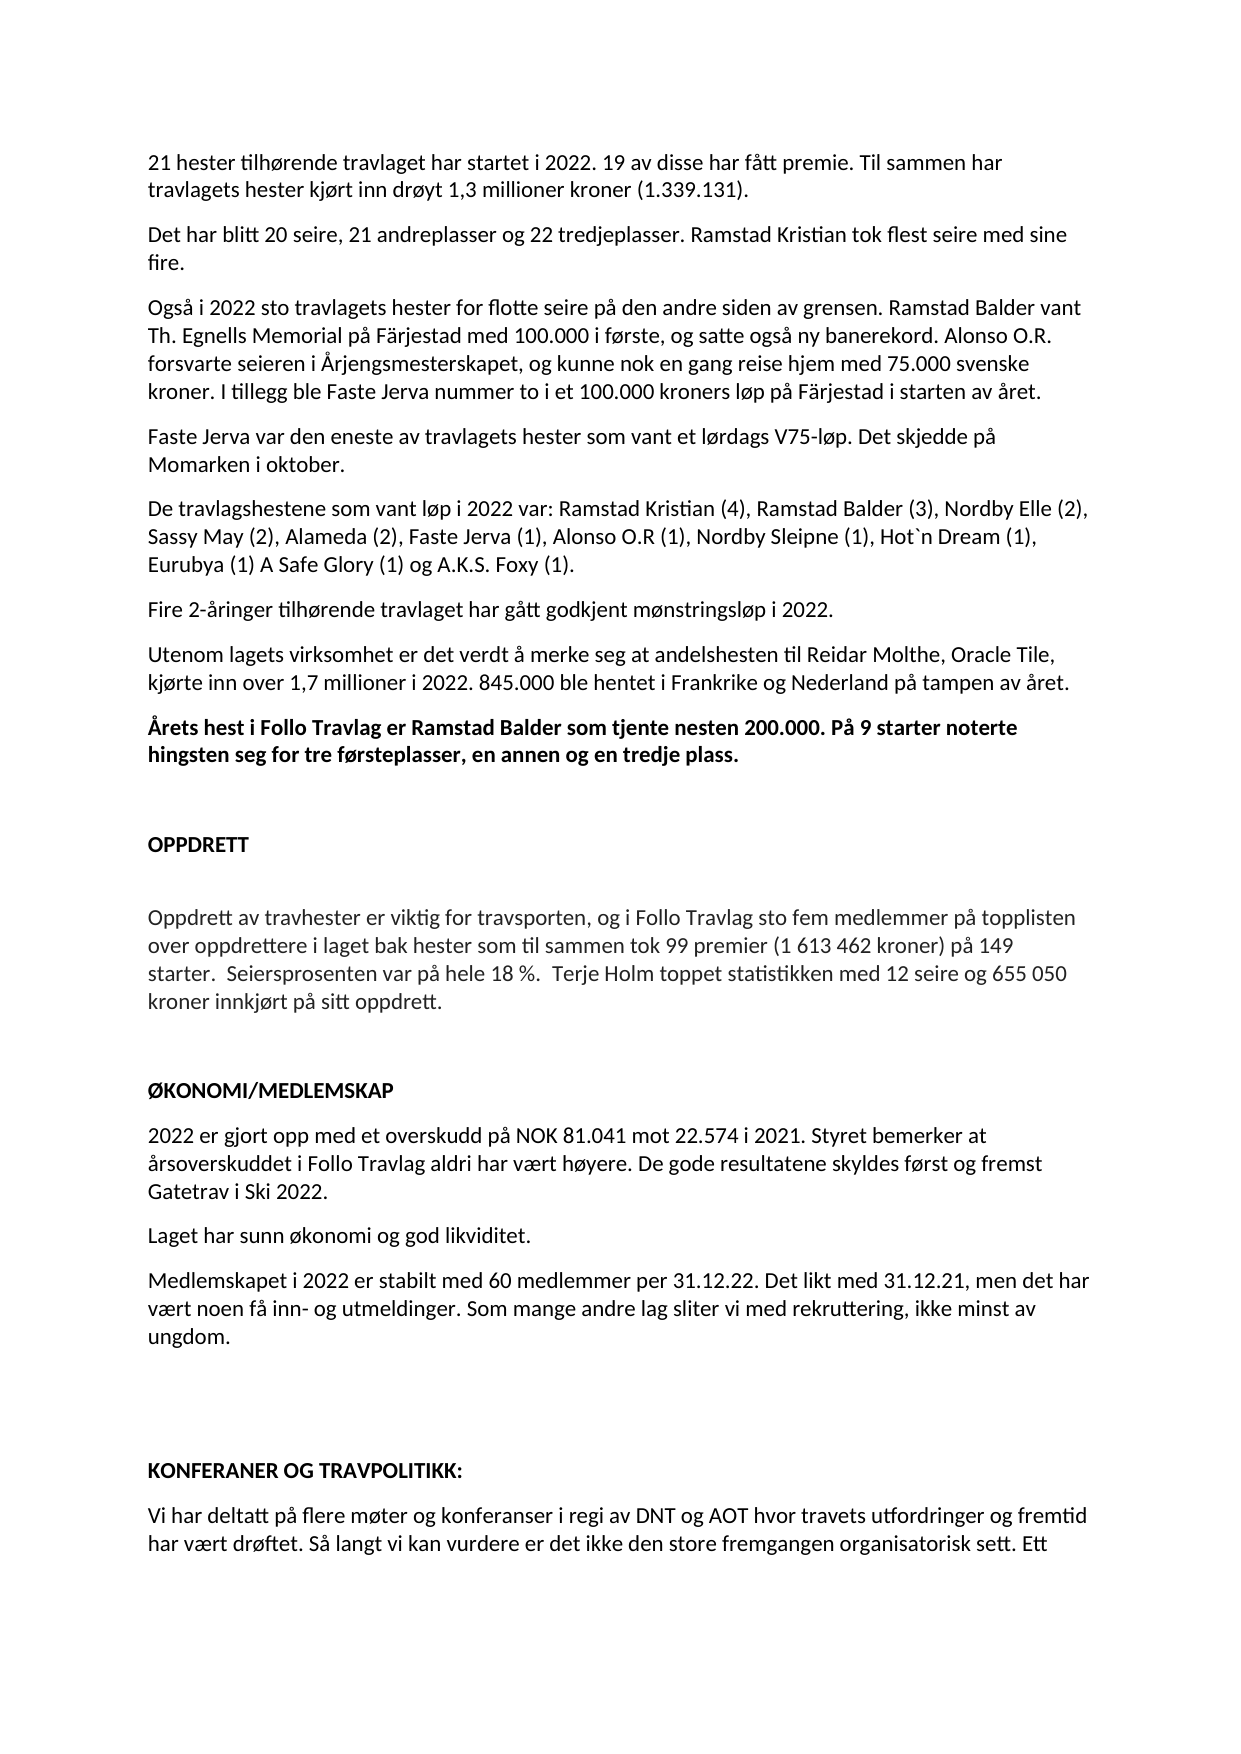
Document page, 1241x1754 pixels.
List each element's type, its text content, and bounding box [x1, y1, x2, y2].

text Laget har sunn økonomi og god likviditet. [148, 1222, 1093, 1249]
text Medlemskapet i 2022 er stabilt med 60 medlemmer per 31.12.22. Det likt med 31.12.21, men det har vært noen få inn- og utmeldinger. Som mange andre lag sliter vi med rekruttering, ikke minst av ungdom. [148, 1266, 1093, 1350]
text OPPDRETT [148, 830, 1093, 858]
text Årets hest i Follo Travlag er Ramstad Balder som tjente nesten 200.000. På 9 starter noterte hingsten seg for tre førsteplasser, en annen og en tredje plass. [148, 713, 1093, 769]
text De travlagshestene som vant løp i 2022 var: Ramstad Kristian (4), Ramstad Balder (3), Nordby Elle (2), Sassy May (2), Alameda (2), Faste Jerva (1), Alonso O.R (1), Nordby Sleipne (1), Hot`n Dream (1), Eurubya (1) A Safe Glory (1) og A.K.S. Foxy (1). [148, 494, 1093, 578]
text Fire 2-åringer tilhørende travlaget har gått godkjent mønstringsløp i 2022. [148, 595, 1093, 623]
text Faste Jerva var den eneste av travlagets hester som vant et lørdags V75-løp. Det skjedde på Momarken i oktober. [148, 422, 1093, 478]
text 2022 er gjort opp med et overskudd på NOK 81.041 mot 22.574 i 2021. Styret bemerker at årsoverskuddet i Follo Travlag aldri har vært høyere. De gode resultatene skyldes først og fremst Gatetrav i Ski 2022. [148, 1121, 1093, 1205]
text KONFERANER OG TRAVPOLITIKK: [148, 1456, 1093, 1484]
text ØKONOMI/MEDLEMSKAP [148, 1076, 1093, 1104]
text Oppdrett av travhester er viktig for travsporten, og i Follo Travlag sto fem medlemmer på topplisten over oppdrettere i laget bak hester som til sammen tok 99 premier (1 613 462 kroner) på 149 starter. Seiersprosenten var på hele 18 %. Terje Holm toppet statistikken med 12 seire og 655 050 kroner innkjørt på sitt oppdrett. [148, 875, 1093, 1015]
text Det har blitt 20 seire, 21 andreplasser og 22 tredjeplasser. Ramstad Kristian tok flest seire med sine fire. [148, 220, 1093, 276]
text 21 hester tilhørende travlaget har startet i 2022. 19 av disse har fått premie. Til sammen har travlagets hester kjørt inn drøyt 1,3 millioner kroner (1.339.131). [148, 148, 1093, 204]
text Vi har deltatt på flere møter og konferanser i regi av DNT og AOT hvor travets utfordringer og fremtid har vært drøftet. Så langt vi kan vurdere er det ikke den store fremgangen organisatorisk sett. Ett [148, 1501, 1093, 1557]
text Også i 2022 sto travlagets hester for flotte seire på den andre siden av grensen. Ramstad Balder vant Th. Egnells Memorial på Färjestad med 100.000 i første, og satte også ny banerekord. Alonso O.R. forsvarte seieren i Årjengsmesterskapet, og kunne nok en gang reise hjem med 75.000 svenske kroner. I tillegg ble Faste Jerva nummer to i et 100.000 kroners løp på Färjestad i starten av året. [148, 293, 1093, 405]
text Utenom lagets virksomhet er det verdt å merke seg at andelshesten til Reidar Molthe, Oracle Tile, kjørte inn over 1,7 millioner i 2022. 845.000 ble hentet i Frankrike og Nederland på tampen av året. [148, 640, 1093, 696]
